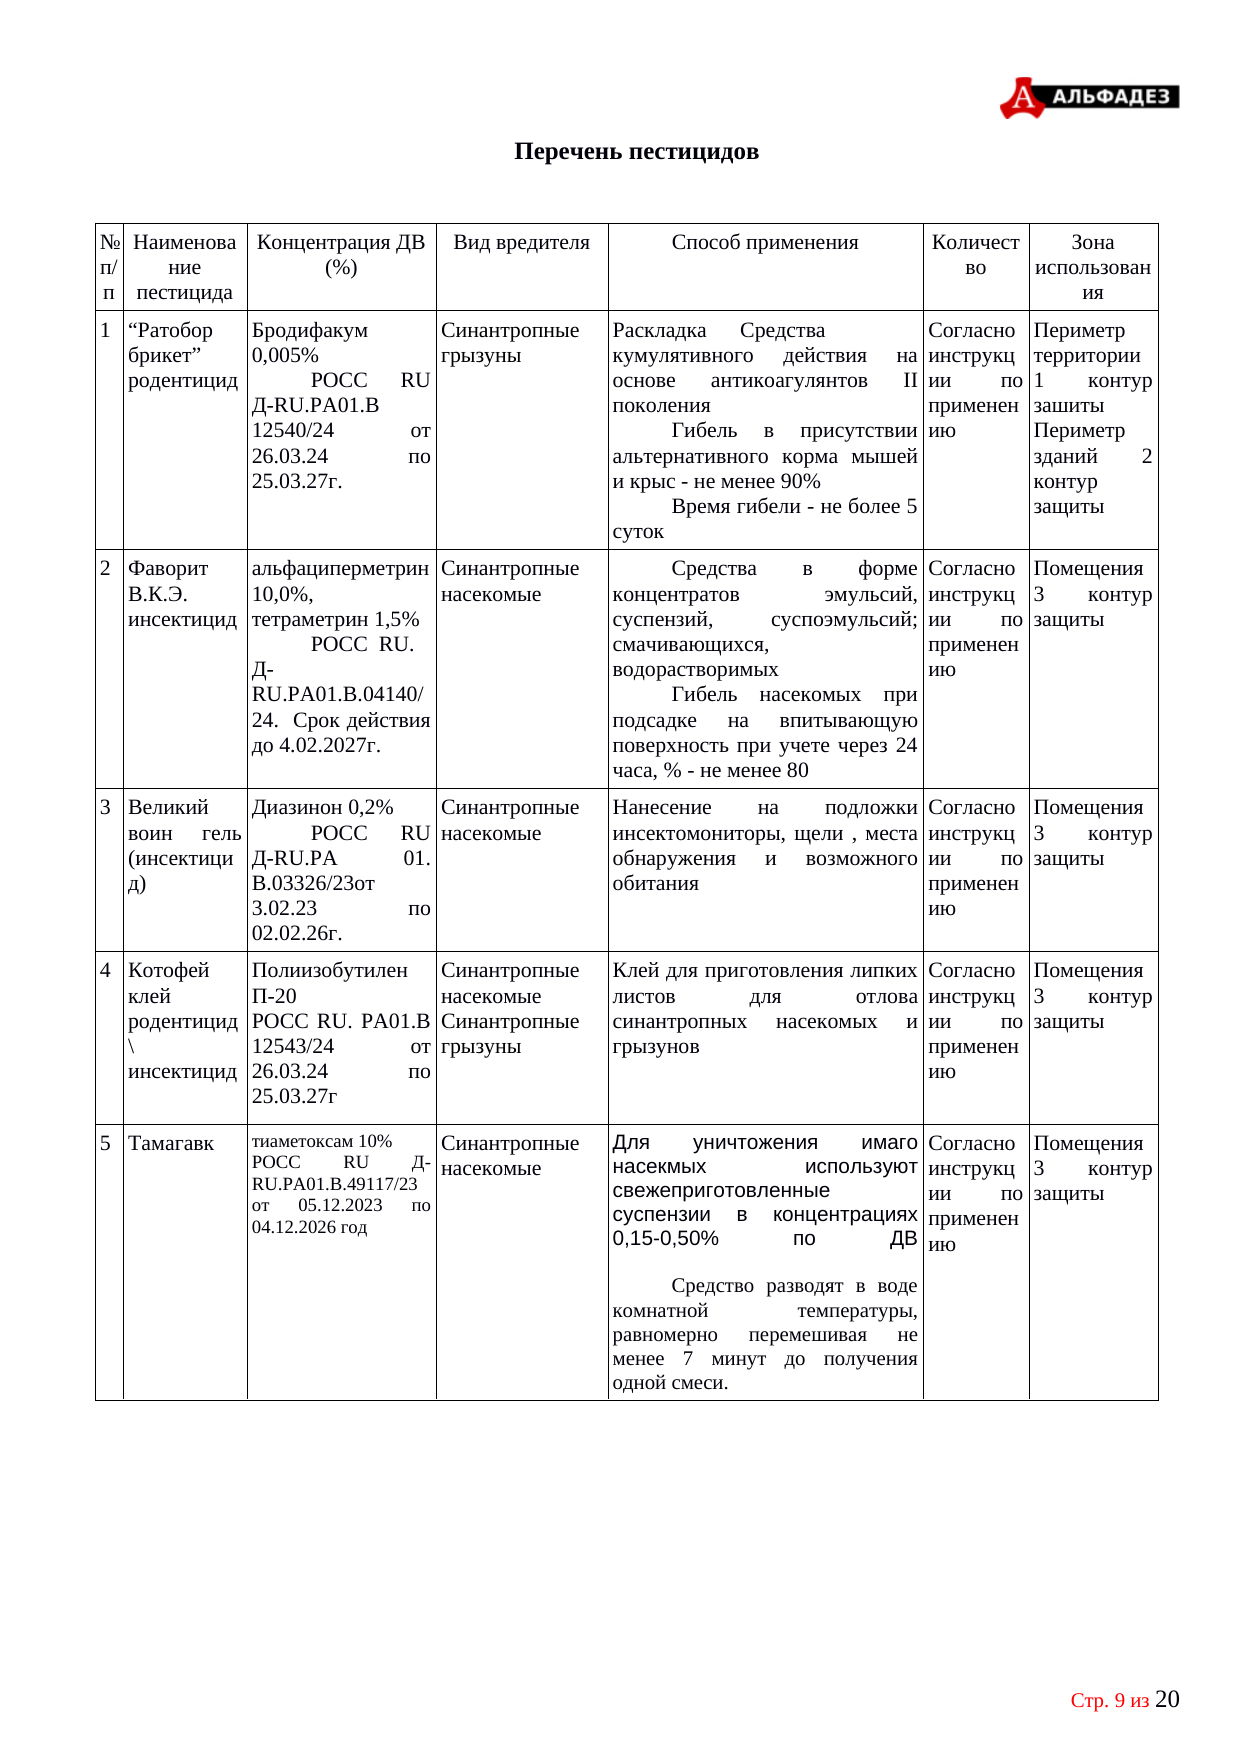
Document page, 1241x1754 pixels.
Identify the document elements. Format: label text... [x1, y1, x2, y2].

table_cell Помещения 3 контур защиты [1030, 1125, 1158, 1399]
table_header Зона использования [1030, 224, 1158, 310]
table_cell Синантропные насекомые [437, 789, 608, 951]
table_cell Помещения 3 контур защиты [1030, 789, 1158, 951]
table_cell Синантропные насекомые [437, 1125, 608, 1399]
table_cell Согласно инструкции по применению [924, 550, 1029, 788]
table_cell альфациперметрин 10,0%, тетраметрин 1,5% РОСС RU. Д-RU.РА01.В.04140/24. Срок действия до 4.02.2027г. [248, 550, 436, 788]
table_cell Помещения 3 контур защиты [1030, 550, 1158, 788]
table_cell Раскладка Средства кумулятивного действия на основе антикоагулянтов II поколения Гибель в присутствии альтернативного корма мышей и крыс - не менее 90% Время гибели - не более 5 суток [609, 311, 923, 549]
table_cell Синантропные грызуны [437, 311, 608, 549]
picture [999, 77, 1180, 119]
table_cell Согласно инструкции по применению [924, 311, 1029, 549]
table_cell Нанесение на подложки инсектомониторы, щели , места обнаружения и возможного обитания [609, 789, 923, 951]
table_cell “Ратобор брикет” родентицид [124, 311, 247, 549]
table_cell Великий воин гель (инсектицид) [124, 789, 247, 951]
table_cell Бродифакум 0,005% РОСС RU Д-RU.РА01.В 12540/24 от 26.03.24 по 25.03.27г. [248, 311, 436, 549]
table_cell Фаворит В.К.Э. инсектицид [124, 550, 247, 788]
table_header Количество [924, 224, 1029, 310]
table_cell Синантропные насекомые Синантропные грызуны [437, 952, 608, 1123]
table_cell Согласно инструкции по применению [924, 1125, 1029, 1399]
table_cell 4 [96, 952, 123, 1123]
table_cell 3 [96, 789, 123, 951]
table_cell тиаметоксам 10% РОСС RU Д-RU.PA01.B.49117/23 от 05.12.2023 по 04.12.2026 год [248, 1125, 436, 1399]
table_cell Периметр территории 1 контур зашиты Периметр зданий 2 контур защиты [1030, 311, 1158, 549]
table_header Наименование пестицида [124, 224, 247, 310]
table_cell Тамагавк [124, 1125, 247, 1399]
table_cell Полиизобутилен П-20 РОСС RU. РА01.В 12543/24 от 26.03.24 по 25.03.27г [248, 952, 436, 1123]
table_cell Для уничтожения имаго насекмых используют свежеприготовленные суспензии в концентрациях 0,15-0,50% по ДВ Средство разводят в воде комнатной температуры, равномерно перемешивая не менее 7 минут до получения одной смеси. [609, 1125, 923, 1399]
table_cell Помещения 3 контур защиты [1030, 952, 1158, 1123]
table_cell 1 [96, 311, 123, 549]
table_header № п/п [96, 224, 123, 310]
table_header Способ применения [609, 224, 923, 310]
table_cell Согласно инструкции по применению [924, 952, 1029, 1123]
table_cell Синантропные насекомые [437, 550, 608, 788]
table_header Концентрация ДВ (%) [248, 224, 436, 310]
table_cell Клей для приготовления липких листов для отлова синантропных насекомых и грызунов [609, 952, 923, 1123]
table_cell 5 [96, 1125, 123, 1399]
subtitle Перечень пестицидов [94, 136, 1179, 165]
table_cell Диазинон 0,2% РОСС RU Д-RU.РА 01. В.03326/23от 3.02.23 по 02.02.26г. [248, 789, 436, 951]
table_cell Котофей клей родентицид\инсектицид [124, 952, 247, 1123]
table_header Вид вредителя [437, 224, 608, 310]
table_cell Согласно инструкции по применению [924, 789, 1029, 951]
table_cell Средства в форме концентратов эмульсий, суспензий, суспоэмульсий; смачивающихся, водорастворимых Гибель насекомых при подсадке на впитывающую поверхность при учете через 24 часа, % - не менее 80 [609, 550, 923, 788]
table_cell 2 [96, 550, 123, 788]
